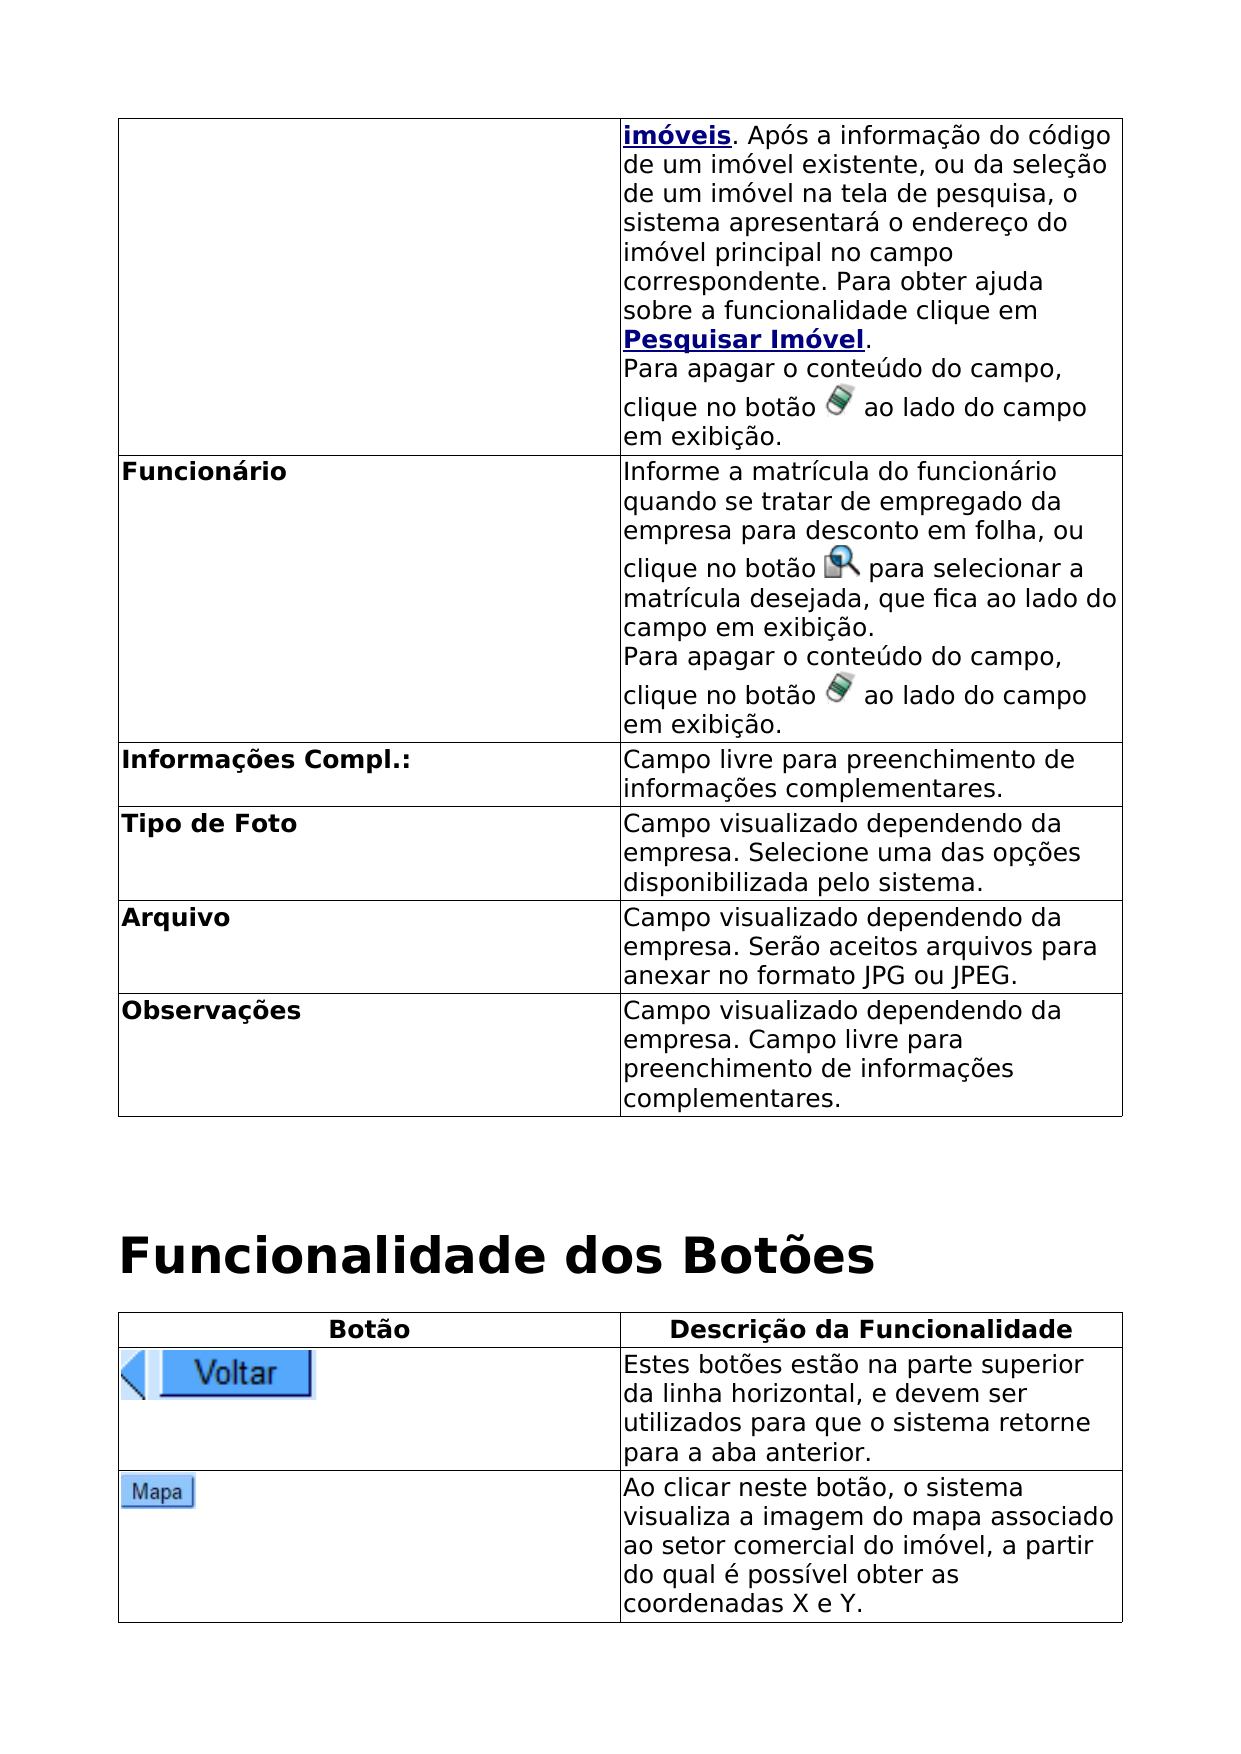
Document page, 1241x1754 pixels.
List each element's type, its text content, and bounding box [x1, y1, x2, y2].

table_cell Campo visualizado dependendo da empresa. Serão aceitos arquivos para anexar no formato JPG ou JPEG. [621, 901, 1122, 993]
subtitle Funcionalidade dos Botões [118, 1227, 1122, 1285]
table_cell Campo livre para preenchimento de informações complementares. [621, 743, 1122, 806]
table_cell Campo visualizado dependendo da empresa. Campo livre para preenchimento de informações complementares. [621, 994, 1122, 1116]
picture [824, 671, 856, 704]
picture [121, 1350, 317, 1400]
table_cell [119, 1348, 620, 1470]
table_header Descrição da Funcionalidade [621, 1313, 1122, 1347]
table_cell imóveis. Após a informação do código de um imóvel existente, ou da seleção de um imóvel na tela de pesquisa, o sistema apresentará o endereço do imóvel principal no campo correspondente. Para obter ajuda sobre a funcionalidade clique em Pesquisar Imóvel. Para apagar o conteúdo do campo, clique no botão ao lado do campo em exibição. [621, 119, 1122, 454]
table_cell Campo visualizado dependendo da empresa. Selecione uma das opções disponibilizada pelo sistema. [621, 807, 1122, 900]
table_cell [119, 1471, 620, 1622]
picture [824, 383, 856, 417]
table_cell Informações Compl.: [119, 743, 620, 806]
table_cell Funcionário [119, 456, 620, 742]
table_header Botão [119, 1313, 620, 1347]
table_cell Tipo de Foto [119, 807, 620, 900]
table_cell Estes botões estão na parte superior da linha horizontal, e devem ser utilizados para que o sistema retorne para a aba anterior. [621, 1348, 1122, 1470]
table_cell [119, 119, 620, 454]
picture [824, 545, 861, 578]
table_cell Observações [119, 994, 620, 1116]
table_cell Informe a matrícula do funcionário quando se tratar de empregado da empresa para desconto em folha, ou clique no botão para selecionar a matrícula desejada, que fica ao lado do campo em exibição. Para apagar o conteúdo do campo, clique no botão ao lado do campo em exibição. [621, 456, 1122, 742]
table_cell Arquivo [119, 901, 620, 993]
table_cell Ao clicar neste botão, o sistema visualiza a imagem do mapa associado ao setor comercial do imóvel, a partir do qual é possível obter as coordenadas X e Y. [621, 1471, 1122, 1622]
picture [121, 1472, 197, 1509]
